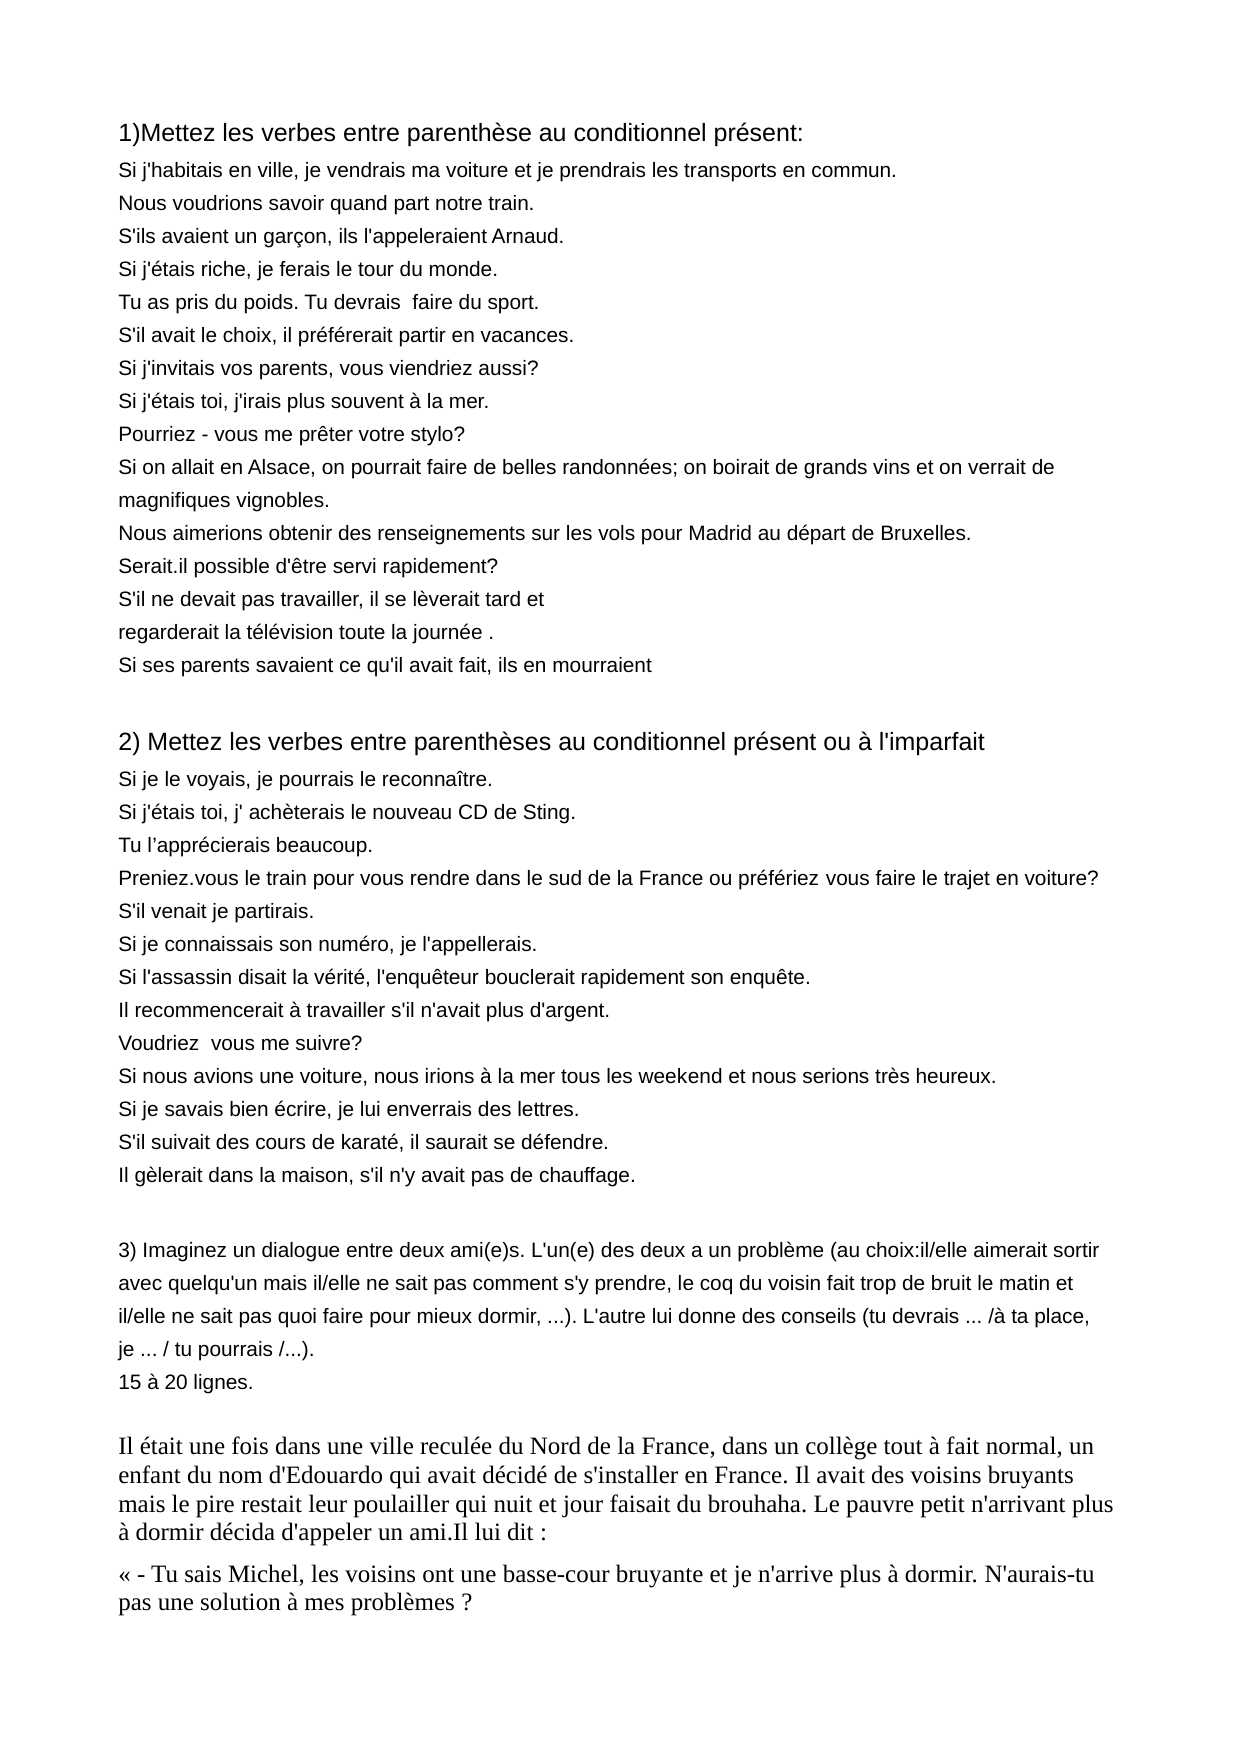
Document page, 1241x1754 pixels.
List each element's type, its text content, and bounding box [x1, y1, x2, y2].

text S'ils avaient un garçon, ils l'appeleraient Arnaud.­ [118, 224, 1122, 248]
text Pourriez - vous me prêter votre stylo? [118, 422, 1122, 446]
text Si j'étais riche, je ferais le tour du monde.­ [118, 257, 1122, 281]
text Il gèlerait dans la maison, s'il n'y avait pas de chauffage. [118, 1163, 1122, 1187]
text ­S'il venait je partirais.­ [118, 899, 1122, 923]
text Si j'étais toi, j' achèterais le nouveau CD de Sting. [118, 800, 1122, 824]
text 1)Mettez les verbes entre parenthèse au conditionnel présent: [118, 118, 1122, 147]
text ­Nous voudrions savoir quand part notre train.­ [118, 191, 1122, 215]
text ­S'il ne devait pas travailler, il se lèverait tard et [118, 587, 1122, 611]
text Si j'invitais vos parents, vous viendriez aussi?­ [118, 356, 1122, 380]
text 3) Imaginez un dialogue entre deux ami(e)s. L'un(e) des deux a un problème (au choix:il/elle aimerait sortir avec quelqu'un mais il/elle ne sait pas comment s'y prendre, le coq du voisin fait trop de bruit le matin et il/elle ne sait pas quoi faire pour mieux dormir, ...). L'autre lui donne des conseils (tu devrais ... /à ta place, je ... / tu pourrais /...). [118, 1237, 1122, 1360]
text Voudriez ­vous me suivre?­ [118, 1031, 1122, 1055]
text Si je savais bien écrire, je lui enverrais des lettres.­ [118, 1097, 1122, 1121]
text Il était une fois dans une ville reculée du Nord de la France, dans un collège tout à fait normal, un enfant du nom d'Edouardo qui avait décidé de s'installer en France. Il avait des voisins bruyants mais le pire restait leur poulailler qui nuit et jour faisait du brouhaha. Le pauvre petit n'arrivant plus à dormir décida d'appeler un ami.Il lui dit : [118, 1402, 1122, 1546]
text « - Tu sais Michel, les voisins ont une basse-cour bruyante et je n'arrive plus à dormir. N'aurais-tu pas une solution à mes problèmes ? [118, 1559, 1122, 1616]
text ­Si j'habitais en ville, je vendrais ma voiture et je prendrais les transports en commun. [118, 158, 1122, 182]
text Si l'assassin disait la vérité, l'enquêteur bouclerait rapidement son enquête.­ [118, 965, 1122, 989]
text Si j'étais toi, j'irais plus souvent à la mer.­ [118, 389, 1122, 413]
text ­Preniez.­vous le train pour vous rendre dans le sud de la France ou préfériez ­vous faire le trajet en voiture? [118, 866, 1122, 890]
text S'il suivait des cours de karaté, il saurait se défendre.­ [118, 1130, 1122, 1154]
text 2) Mettez les verbes entre parenthèses au conditionnel présent ou à l'imparfait­ [118, 727, 1122, 756]
text Tu as pris du poids. Tu devrais faire du sport.­ [118, 290, 1122, 314]
text Si je connaissais son numéro, je l'appellerais.­ [118, 932, 1122, 956]
text Si je le voyais, je pourrais le reconnaître.­ [118, 767, 1122, 791]
text Nous aimerions obtenir des renseignements sur les vols pour Madrid au départ de Bruxelles. [118, 521, 1122, 545]
text Tu l’apprécierais beaucoup. [118, 833, 1122, 857]
text 15 à 20 lignes. [118, 1369, 1122, 1393]
text Si ses parents savaient ce qu'il avait fait, ils en mourraient [118, 653, 1122, 677]
text regarderait la télévision toute la journée .­ [118, 620, 1122, 644]
text ­Serait.­il possible d'être servi rapidement? [118, 554, 1122, 578]
text S'il avait le choix, il préférerait partir en vacances.­ [118, 323, 1122, 347]
text Si nous avions une voiture, nous irions à la mer tous les week­end et nous serions très heureux.­ [118, 1064, 1122, 1088]
text ­Si on allait en Alsace, on pourrait faire de belles randonnées; on boirait de grands vins et on verrait de magnifiques vignobles.­ [118, 455, 1122, 512]
text Il recommencerait à travailler s'il n'avait plus d'argent.­ [118, 998, 1122, 1022]
